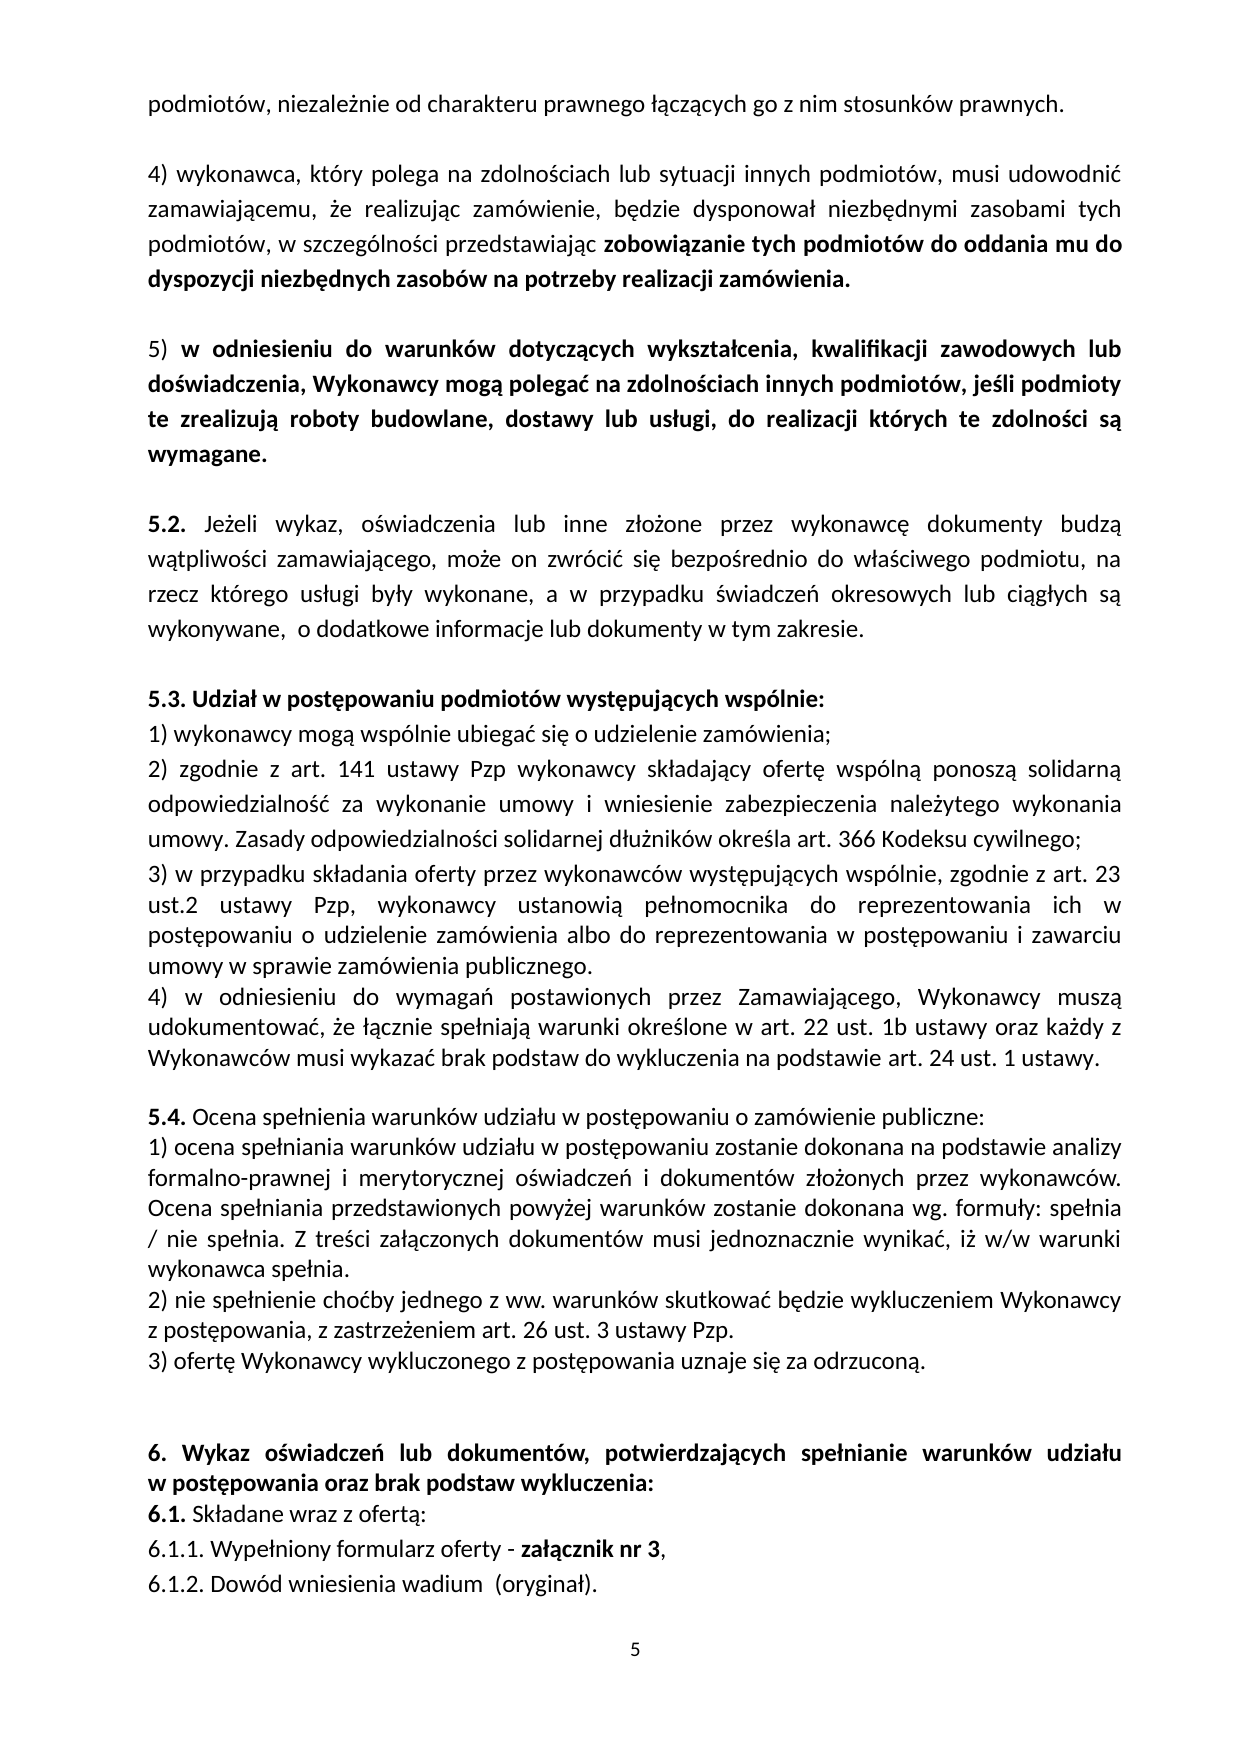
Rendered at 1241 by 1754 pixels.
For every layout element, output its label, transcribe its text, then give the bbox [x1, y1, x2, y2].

text 5.3. Udział w postępowaniu podmiotów występujących wspólnie: [148, 684, 1123, 714]
text podmiotów, niezależnie od charakteru prawnego łączących go z nim stosunków prawnych. [148, 89, 1123, 119]
text 1) ocena spełniania warunków udziału w postępowaniu zostanie dokonana na podstawie analizy formalno-prawnej i merytorycznej oświadczeń i dokumentów złożonych przez wykonawców. Ocena spełniania przedstawionych powyżej warunków zostanie dokonana wg. formuły: spełnia / nie spełnia. Z treści załączonych dokumentów musi jednoznacznie wynikać, iż w/w warunki wykonawca spełnia. [148, 1132, 1123, 1284]
text 5) w odniesieniu do warunków dotyczących wykształcenia, kwalifikacji zawodowych lub doświadczenia, Wykonawcy mogą polegać na zdolnościach innych podmiotów, jeśli podmioty te zrealizują roboty budowlane, dostawy lub usługi, do realizacji których te zdolności są wymagane. [148, 334, 1123, 469]
text 4) w odniesieniu do wymagań postawionych przez Zamawiającego, Wykonawcy muszą udokumentować, że łącznie spełniają warunki określone w art. 22 ust. 1b ustawy oraz każdy z Wykonawców musi wykazać brak podstaw do wykluczenia na podstawie art. 24 ust. 1 ustawy. [148, 981, 1123, 1072]
text 2) zgodnie z art. 141 ustawy Pzp wykonawcy składający ofertę wspólną ponoszą solidarną odpowiedzialność za wykonanie umowy i wniesienie zabezpieczenia należytego wykonania umowy. Zasady odpowiedzialności solidarnej dłużników określa art. 366 Kodeksu cywilnego; [148, 754, 1123, 854]
text 6.1. Składane wraz z ofertą: [148, 1498, 1123, 1528]
text 6.1.2. Dowód wniesienia wadium (oryginał). [148, 1568, 1123, 1598]
text 6. Wykaz oświadczeń lub dokumentów, potwierdzających spełnianie warunków udziału w postępowania oraz brak podstaw wykluczenia: [148, 1437, 1123, 1498]
text 3) ofertę Wykonawcy wykluczonego z postępowania uznaje się za odrzuconą. [148, 1345, 1123, 1376]
text 5.2. Jeżeli wykaz, oświadczenia lub inne złożone przez wykonawcę dokumenty budzą wątpliwości zamawiającego, może on zwrócić się bezpośrednio do właściwego podmiotu, na rzecz którego usługi były wykonane, a w przypadku świadczeń okresowych lub ciągłych są wykonywane, o dodatkowe informacje lub dokumenty w tym zakresie. [148, 509, 1123, 644]
text 6.1.1. Wypełniony formularz oferty - załącznik nr 3, [148, 1533, 1123, 1563]
text 2) nie spełnienie choćby jednego z ww. warunków skutkować będzie wykluczeniem Wykonawcy z postępowania, z zastrzeżeniem art. 26 ust. 3 ustawy Pzp. [148, 1284, 1123, 1345]
text 5.4. Ocena spełnienia warunków udziału w postępowaniu o zamówienie publiczne: [148, 1101, 1123, 1132]
text 3) w przypadku składania oferty przez wykonawców występujących wspólnie, zgodnie z art. 23 ust.2 ustawy Pzp, wykonawcy ustanowią pełnomocnika do reprezentowania ich w postępowaniu o udzielenie zamówienia albo do reprezentowania w postępowaniu i zawarciu umowy w sprawie zamówienia publicznego. [148, 859, 1123, 981]
text 1) wykonawcy mogą wspólnie ubiegać się o udzielenie zamówienia; [148, 719, 1123, 749]
text 4) wykonawca, który polega na zdolnościach lub sytuacji innych podmiotów, musi udowodnić zamawiającemu, że realizując zamówienie, będzie dysponował niezbędnymi zasobami tych podmiotów, w szczególności przedstawiając zobowiązanie tych podmiotów do oddania mu do dyspozycji niezbędnych zasobów na potrzeby realizacji zamówienia. [148, 159, 1123, 294]
